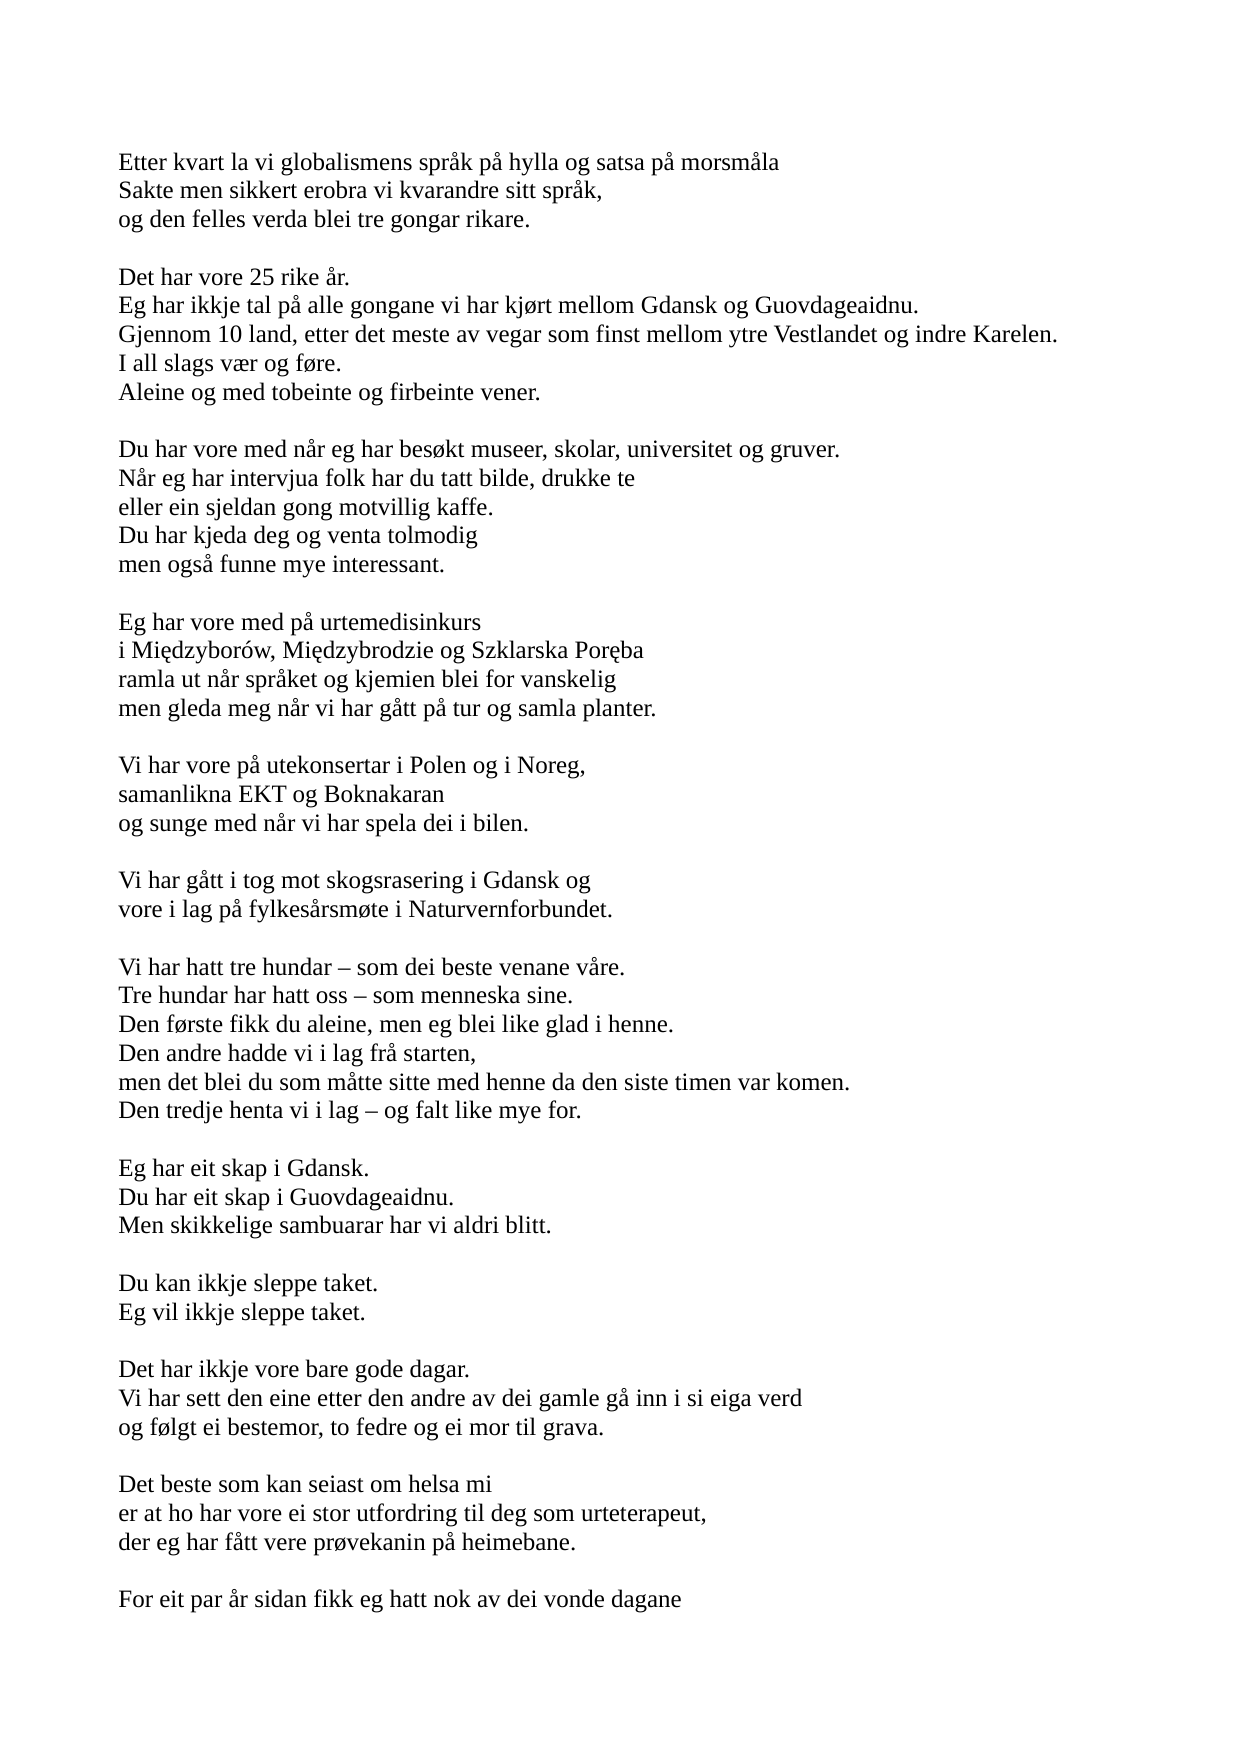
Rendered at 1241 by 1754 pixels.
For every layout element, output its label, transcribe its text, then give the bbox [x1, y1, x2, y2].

text Vi har gått i tog mot skogsrasering i Gdansk og vore i lag på fylkesårsmøte i Naturvernforbundet. [118, 866, 1122, 923]
text Eg har ikkje tal på alle gongane vi har kjørt mellom Gdansk og Guovdageaidnu. [118, 291, 1122, 319]
text Eg har eit skap i Gdansk. Du har eit skap i Guovdageaidnu. Men skikkelige sambuarar har vi aldri blitt. Du kan ikkje sleppe taket. Eg vil ikkje sleppe taket. [118, 1153, 1122, 1354]
text og følgt ei bestemor, to fedre og ei mor til grava. [118, 1412, 1122, 1441]
text Etter kvart la vi globalismens språk på hylla og satsa på morsmåla [118, 147, 1122, 176]
text eller ein sjeldan gong motvillig kaffe. [118, 492, 1122, 521]
text men også funne mye interessant. [118, 549, 1122, 578]
text Du har kjeda deg og venta tolmodig [118, 521, 1122, 549]
text Den tredje henta vi i lag – og falt like mye for. [118, 1096, 1122, 1124]
text og den felles verda blei tre gongar rikare. [118, 204, 1122, 233]
text Vi har hatt tre hundar – som dei beste venane våre. Tre hundar har hatt oss – som menneska sine. Den første fikk du aleine, men eg blei like glad i henne. [118, 952, 1122, 1038]
text Når eg har intervjua folk har du tatt bilde, drukke te [118, 463, 1122, 492]
text Sakte men sikkert erobra vi kvarandre sitt språk, [118, 176, 1122, 204]
text der eg har fått vere prøvekanin på heimebane. [118, 1527, 1122, 1556]
text Det har ikkje vore bare gode dagar. Vi har sett den eine etter den andre av dei gamle gå inn i si eiga verd [118, 1354, 1122, 1412]
text Den andre hadde vi i lag frå starten, [118, 1038, 1122, 1067]
text Aleine og med tobeinte og firbeinte vener. [118, 377, 1122, 406]
text men gleda meg når vi har gått på tur og samla planter. Vi har vore på utekonsertar i Polen og i Noreg, samanlikna EKT og Boknakaran og sunge med når vi har spela dei i bilen. [118, 693, 1122, 837]
text men det blei du som måtte sitte med henne da den siste timen var komen. [118, 1067, 1122, 1096]
text Det beste som kan seiast om helsa mi er at ho har vore ei stor utfordring til deg som urteterapeut, [118, 1441, 1122, 1527]
text Gjennom 10 land, etter det meste av vegar som finst mellom ytre Vestlandet og indre Karelen. I all slags vær og føre. [118, 319, 1122, 377]
text Du har vore med når eg har besøkt museer, skolar, universitet og gruver. [118, 406, 1122, 463]
text For eit par år sidan fikk eg hatt nok av dei vonde dagane [118, 1584, 1122, 1613]
text i Międzyborów, Międzybrodzie og Szklarska Poręba ramla ut når språket og kjemien blei for vanskelig [118, 636, 1122, 693]
text Eg har vore med på urtemedisinkurs [118, 607, 1122, 636]
text Det har vore 25 rike år. [118, 262, 1122, 291]
